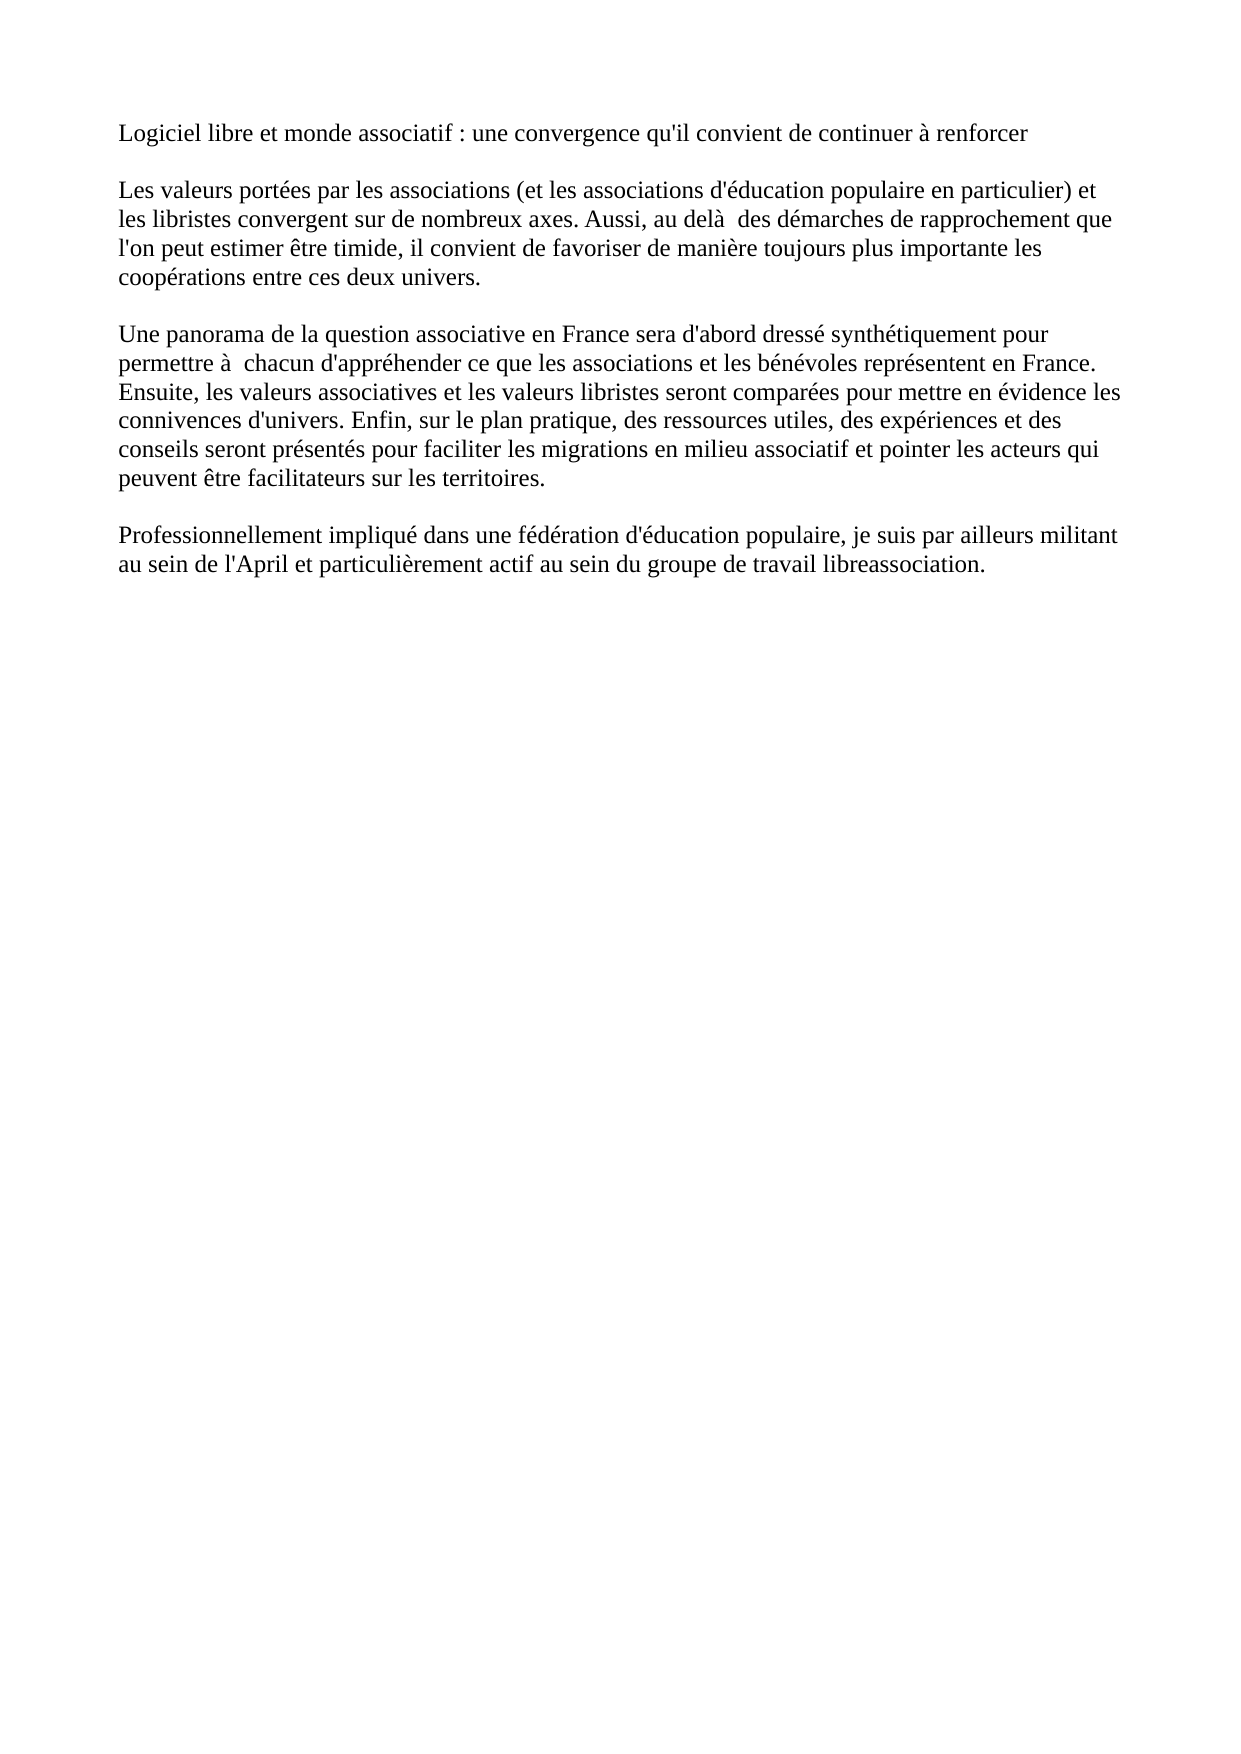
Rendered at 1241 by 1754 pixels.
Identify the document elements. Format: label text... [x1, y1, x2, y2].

text Logiciel libre et monde associatif : une convergence qu'il convient de continuer à renforcer [118, 118, 1122, 147]
text Les valeurs portées par les associations (et les associations d'éducation populaire en particulier) et les libristes convergent sur de nombreux axes. Aussi, au delà des démarches de rapprochement que [118, 176, 1122, 233]
text Professionnellement impliqué dans une fédération d'éducation populaire, je suis par ailleurs militant au sein de l'April et particulièrement actif au sein du groupe de travail libreassociation. [118, 521, 1122, 578]
text l'on peut estimer être timide, il convient de favoriser de manière toujours plus importante les coopérations entre ces deux univers. [118, 233, 1122, 291]
text Une panorama de la question associative en France sera d'abord dressé synthétiquement pour permettre à chacun d'appréhender ce que les associations et les bénévoles représentent en France. Ensuite, les valeurs associatives et les valeurs libristes seront comparées pour mettre en évidence les connivences d'univers. Enfin, sur le plan pratique, des ressources utiles, des expériences et des conseils seront présentés pour faciliter les migrations en milieu associatif et pointer les acteurs qui peuvent être facilitateurs sur les territoires. [118, 319, 1122, 492]
